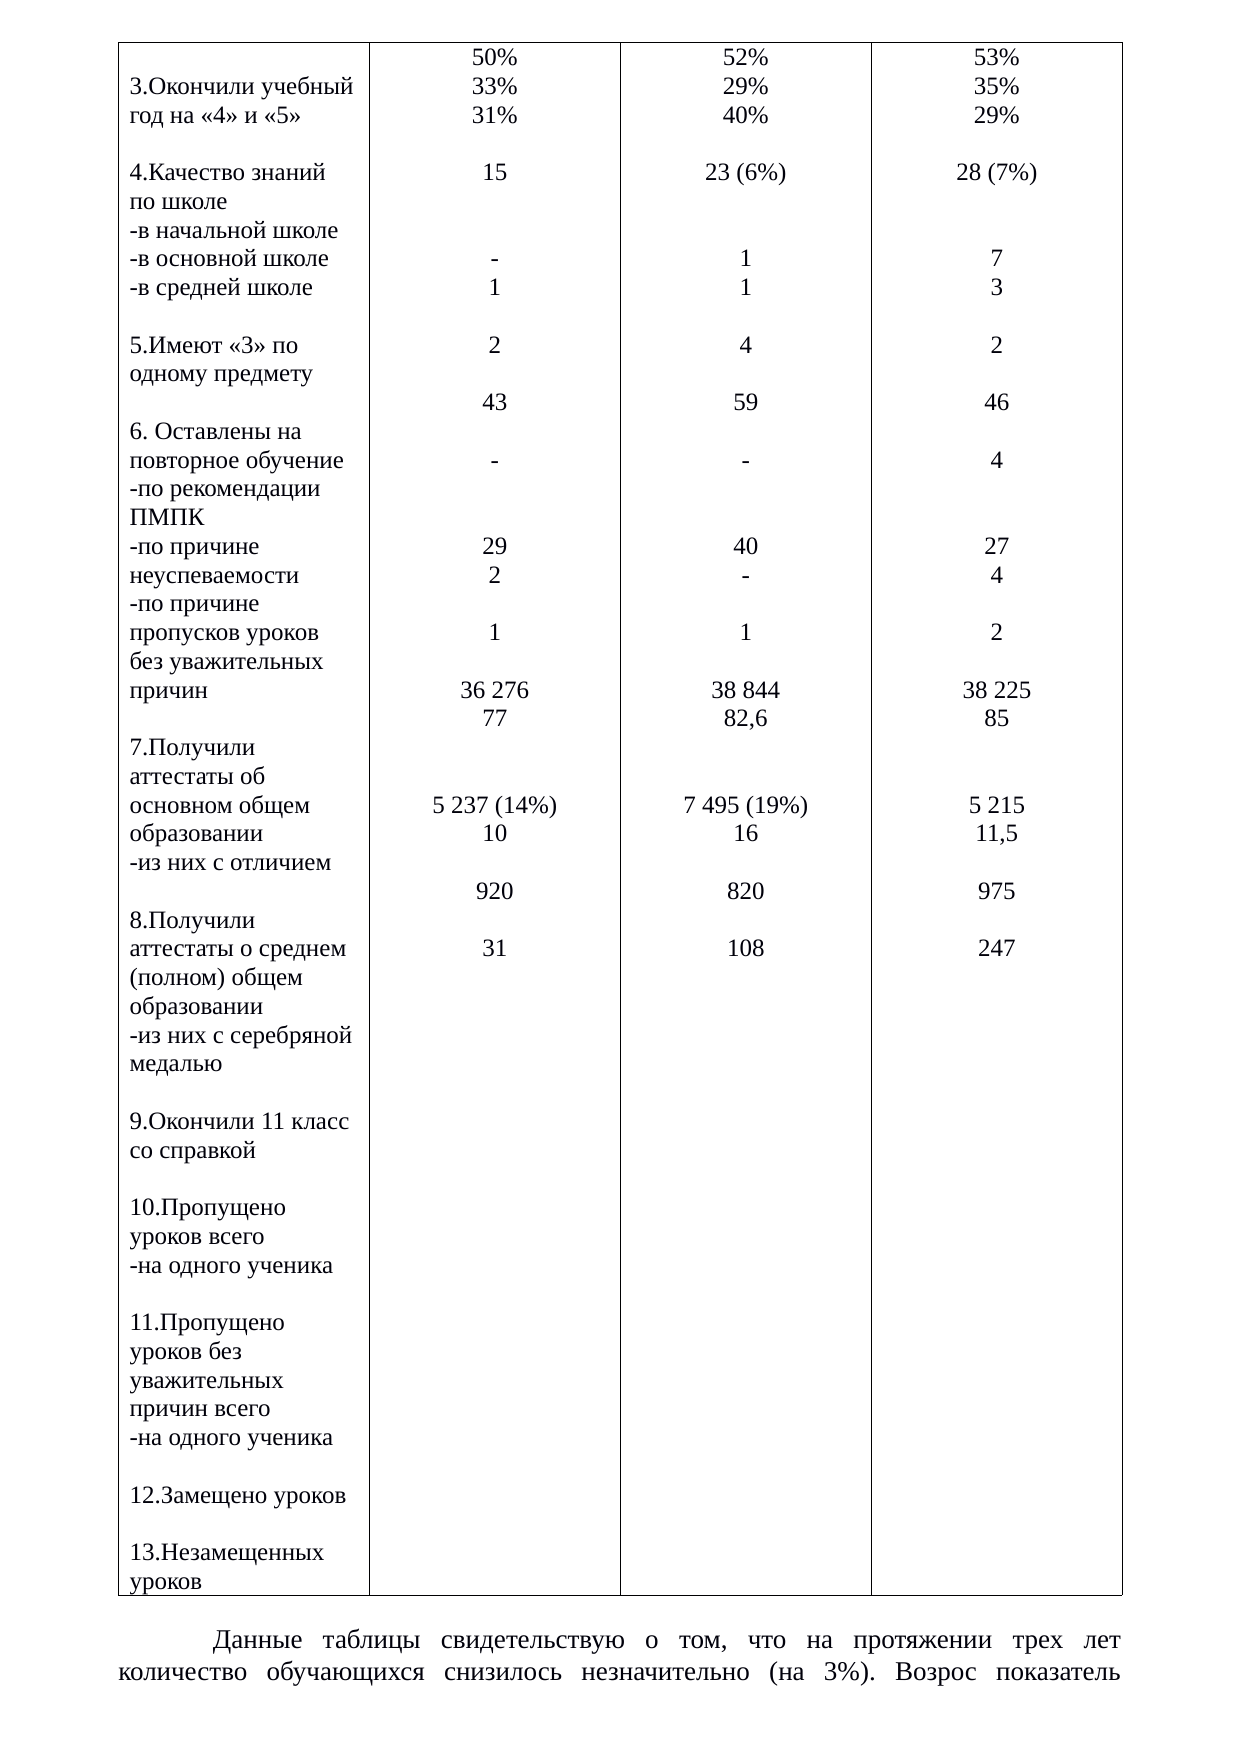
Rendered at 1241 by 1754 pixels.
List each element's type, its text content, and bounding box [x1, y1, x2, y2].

table_cell 50% 33% 31% 15 - 1 2 43 - 29 2 1 36 276 77 5 237 (14%) 10 920 31 [370, 43, 620, 1595]
list Данные таблицы свидетельствую о том, что на протяжении трех лет количество обучающихся снизилось незначительно (на 3%). Возрос показатель качества знаний на 4%. Сейчас он ближе к среднему по району — 42%. Растет количество детей, имеющих одну «3» и оставленных на повторное обучение. [118, 1623, 1122, 1686]
table_cell 52% 29% 40% 23 (6%) 1 1 4 59 - 40 - 1 38 844 82,6 7 495 (19%) 16 820 108 [621, 43, 871, 1595]
table_cell 3.Окончили учебный год на «4» и «5» 4.Качество знаний по школе -в начальной школе -в основной школе -в средней школе 5.Имеют «3» по одному предмету 6. Оставлены на повторное обучение -по рекомендации ПМПК -по причине неуспеваемости -по причине пропусков уроков без уважительных причин 7.Получили аттестаты об основном общем образовании -из них с отличием 8.Получили аттестаты о среднем (полном) общем образовании -из них с серебряной медалью 9.Окончили 11 класс со справкой 10.Пропущено уроков всего -на одного ученика 11.Пропущено уроков без уважительных причин всего -на одного ученика 12.Замещено уроков 13.Незамещенных уроков [119, 43, 369, 1595]
table_cell 53% 35% 29% 28 (7%) 7 3 2 46 4 27 4 2 38 225 85 5 215 11,5 975 247 [872, 43, 1122, 1595]
